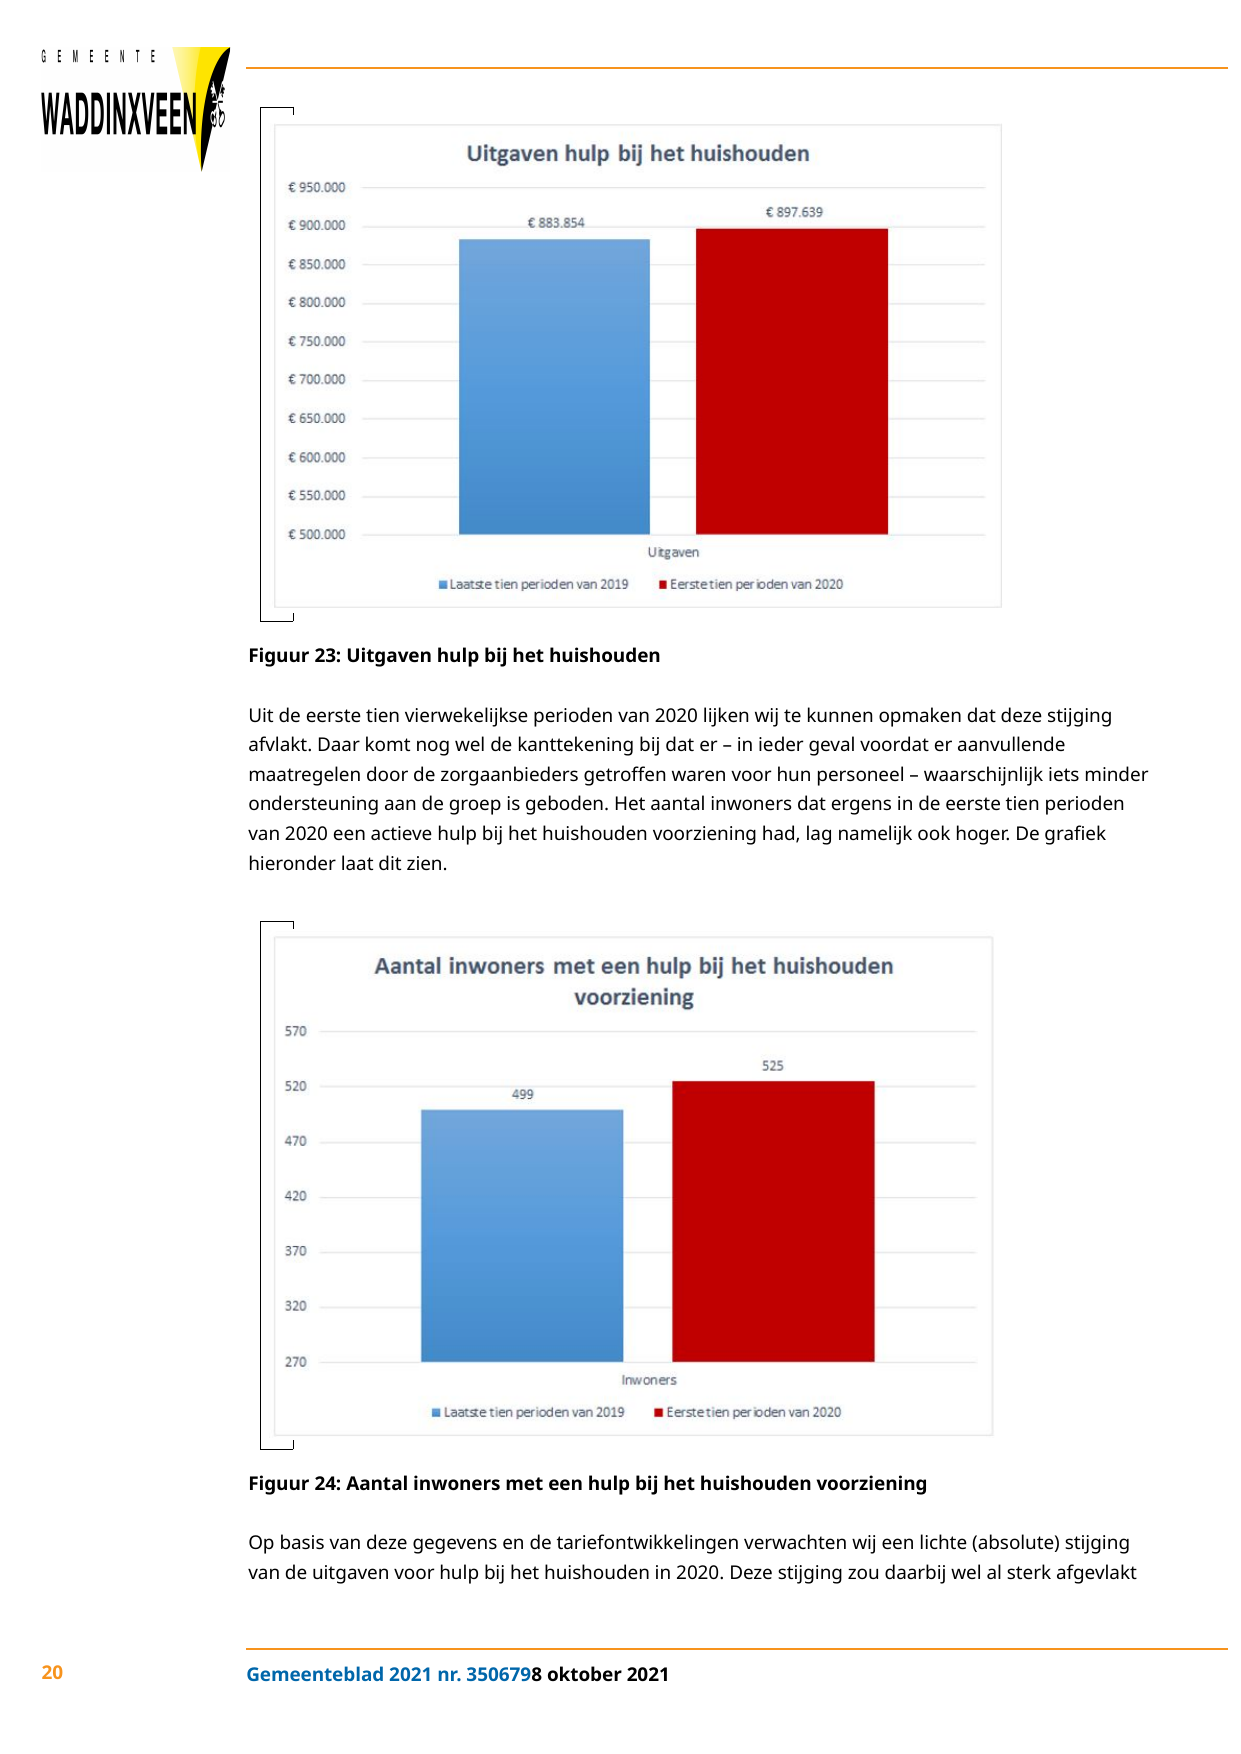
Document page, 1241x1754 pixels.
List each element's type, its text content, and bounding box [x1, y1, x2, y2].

text Figuur 24: Aantal inwoners met een hulp bij het huishouden voorziening [248, 1470, 1152, 1496]
picture [41, 47, 231, 172]
text Figuur 23: Uitgaven hulp bij het huishouden [248, 643, 1152, 668]
text Uit de eerste tien vierwekelijkse perioden van 2020 lijken wij te kunnen opmaken dat deze stijging afvlakt. Daar komt nog wel de kanttekening bij dat er – in ieder geval voordat er aanvullende maatregelen door de zorgaanbieders getroffen waren voor hun personeel – waarschijnlijk iets minder ondersteuning aan de groep is geboden. Het aantal inwoners dat ergens in de eerste tien perioden van 2020 een actieve hulp bij het huishouden voorziening had, lag namelijk ook hoger. De grafiek hieronder laat dit zien. [248, 702, 1152, 875]
text Op basis van deze gegevens en de tariefontwikkelingen verwachten wij een lichte (absolute) stijging van de uitgaven voor hulp bij het huishouden in 2020. Deze stijging zou daarbij wel al sterk afgevlakt [248, 1529, 1152, 1585]
picture [268, 115, 1004, 613]
picture [268, 929, 1003, 1440]
